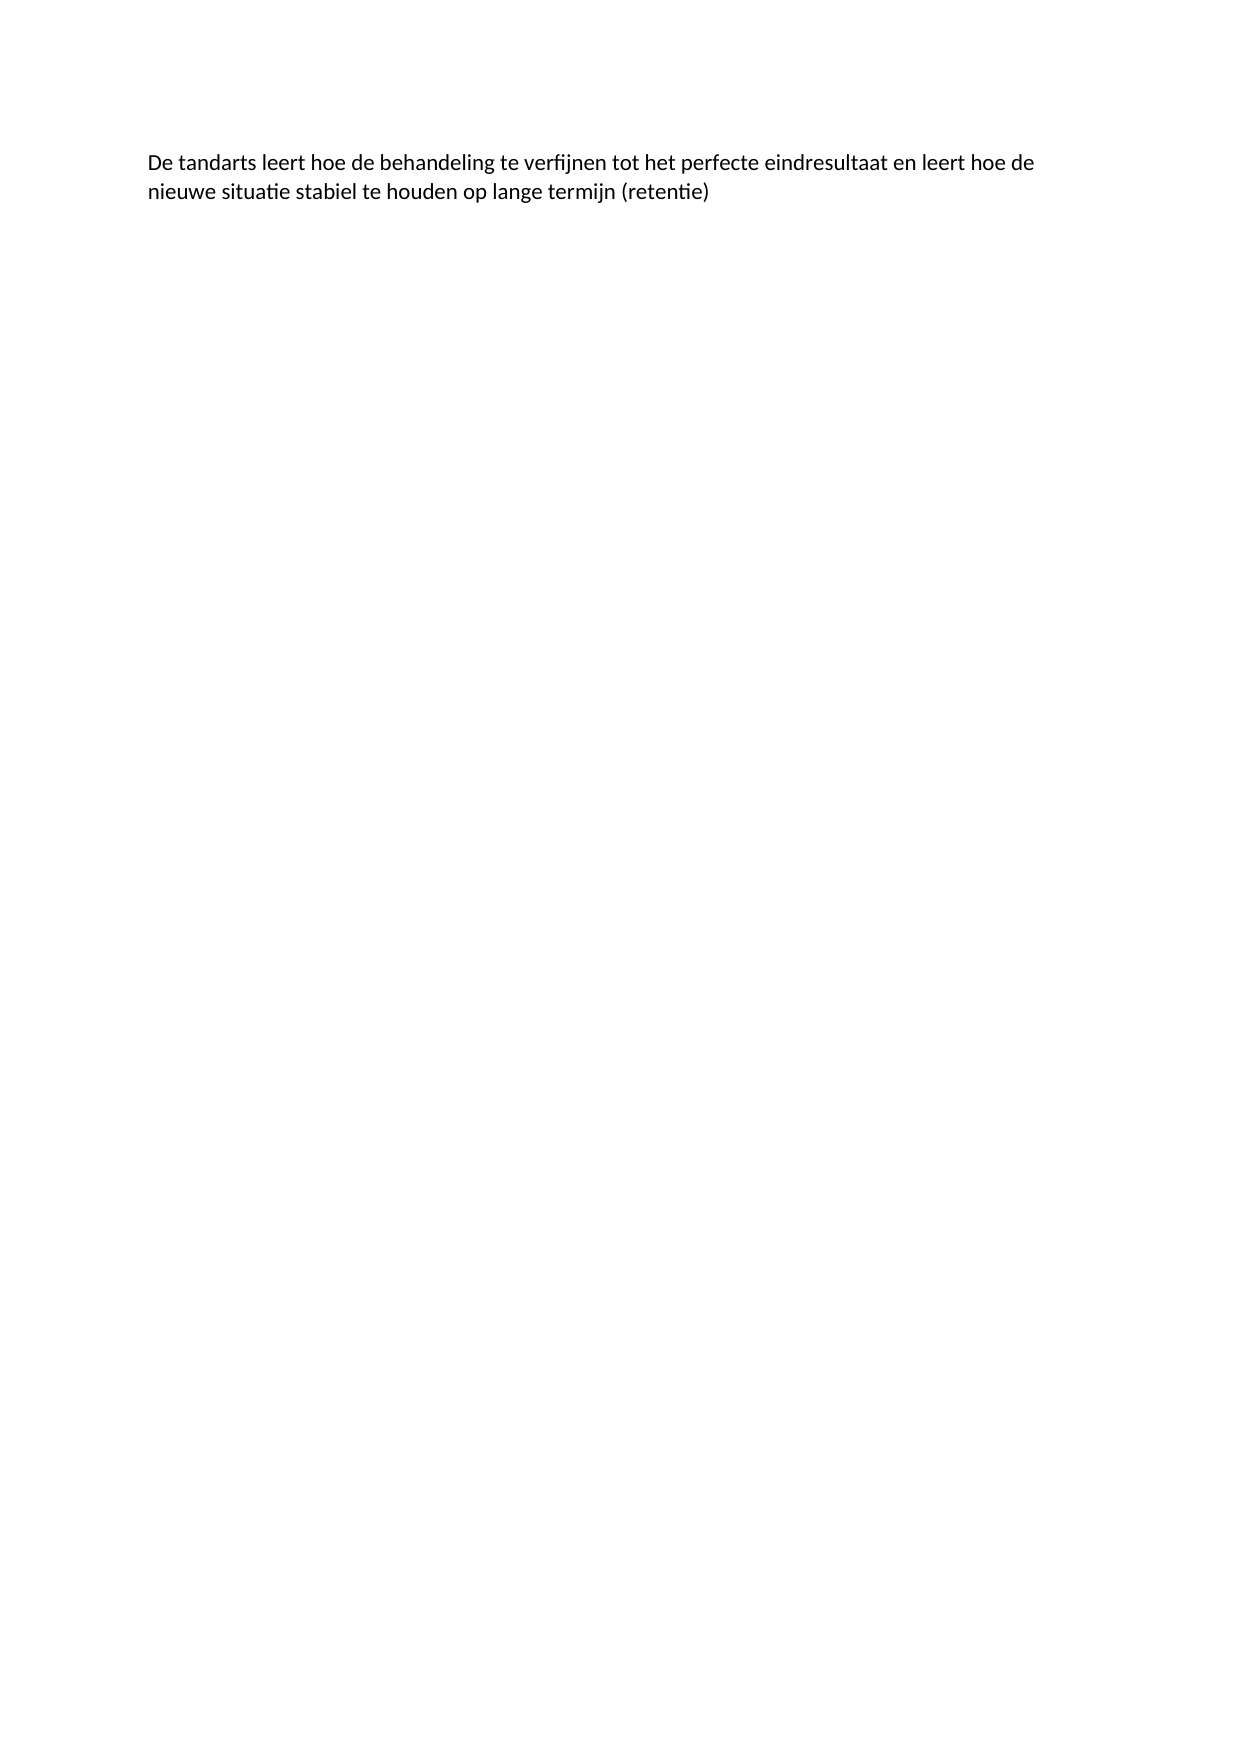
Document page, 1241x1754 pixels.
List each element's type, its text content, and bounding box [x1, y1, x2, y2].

text De tandarts leert hoe de behandeling te verfijnen tot het perfecte eindresultaat en leert hoe de nieuwe situatie stabiel te houden op lange termijn (retentie) [148, 148, 1093, 206]
